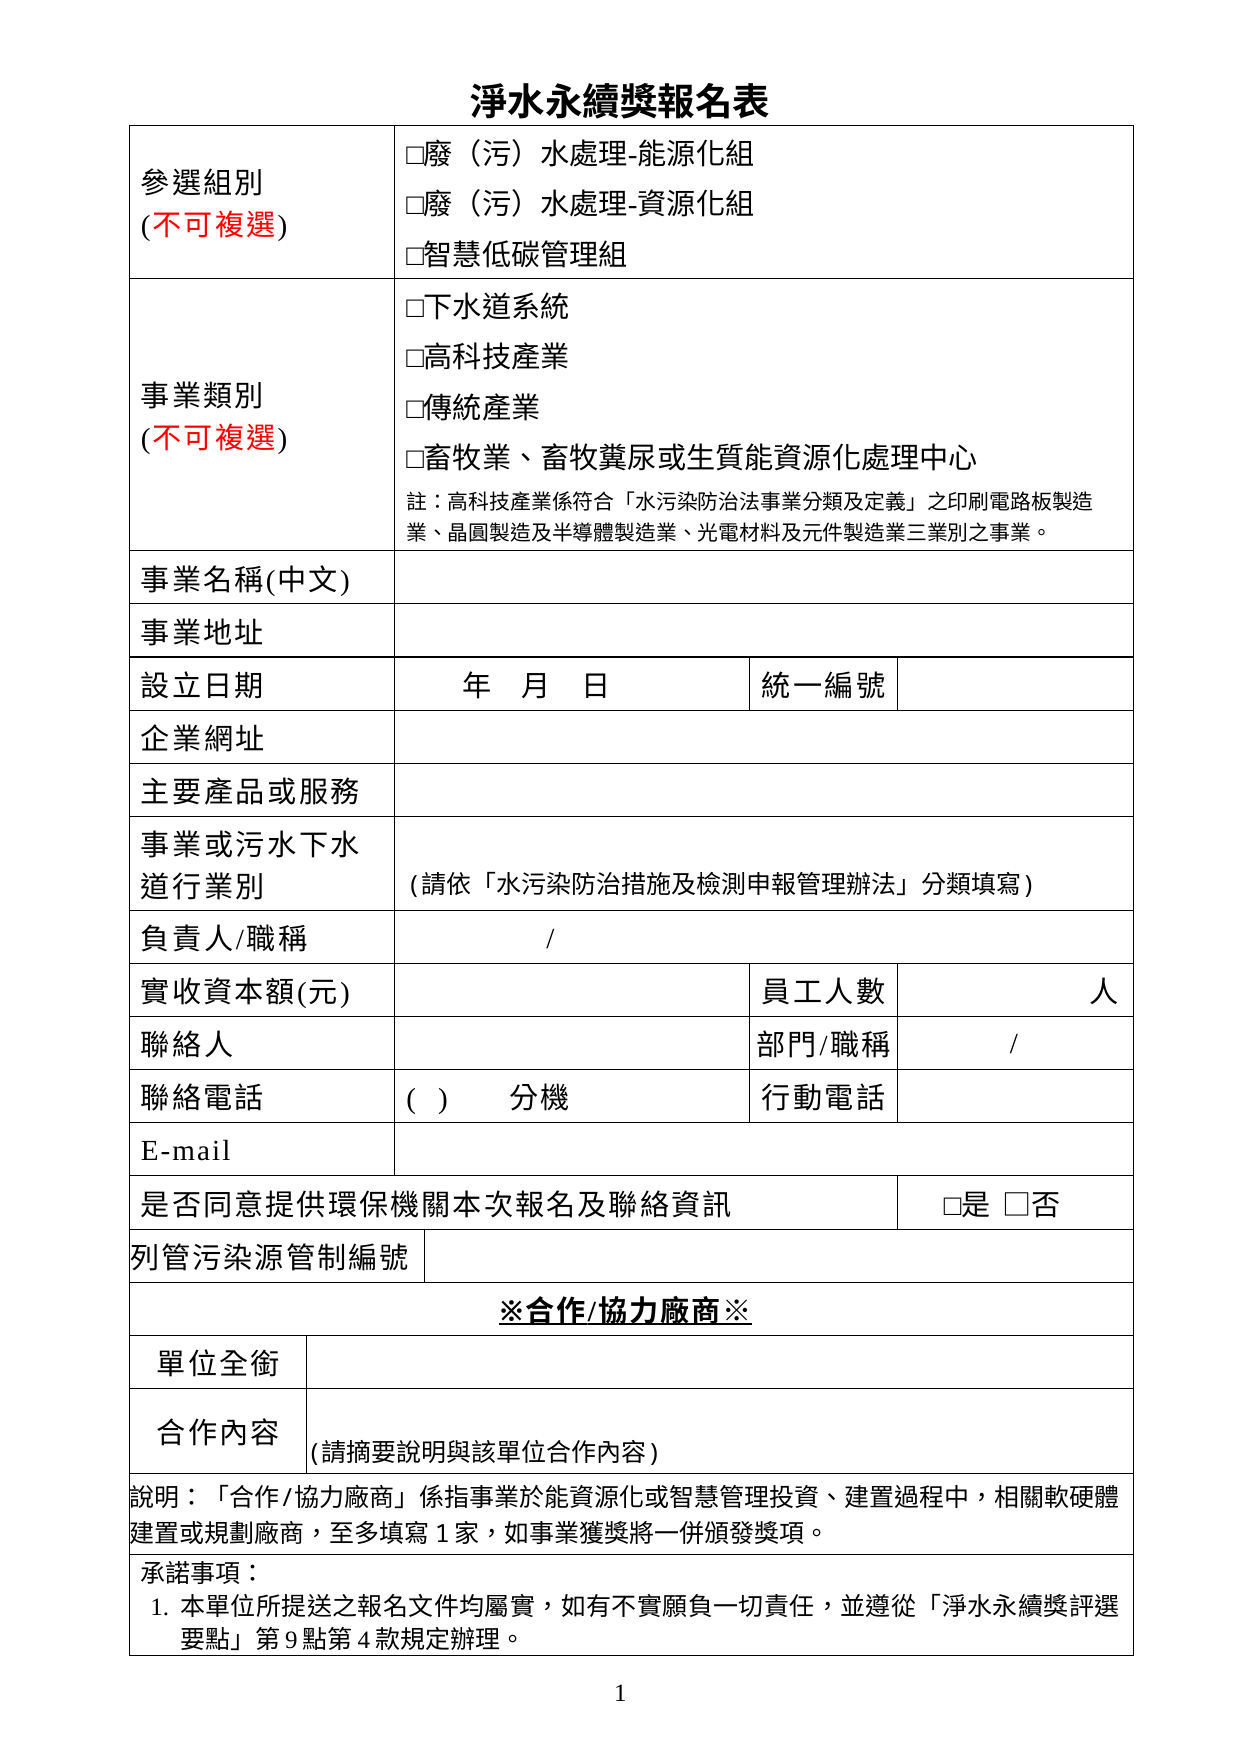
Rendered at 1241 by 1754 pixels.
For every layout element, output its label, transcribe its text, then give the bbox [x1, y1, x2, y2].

table_cell (請摘要說明與該單位合作內容) [307, 1389, 1133, 1472]
table_cell 負責人/職稱 [130, 911, 394, 963]
table_cell [395, 1123, 1133, 1175]
table_cell 統一編號 [750, 658, 897, 709]
table_cell [395, 1017, 749, 1069]
table_cell 列管污染源管制編號 [130, 1230, 424, 1282]
table_header 參選組別 (不可複選) [130, 126, 394, 278]
table_cell 主要產品或服務 [130, 764, 394, 816]
table_cell / [898, 1017, 1133, 1069]
table_cell [395, 551, 1133, 603]
table_cell [395, 764, 1133, 816]
table_cell 實收資本額(元) [130, 964, 394, 1016]
table_cell [395, 711, 1133, 763]
table_cell [898, 658, 1133, 709]
table_cell 事業類別 (不可複選) [130, 279, 394, 550]
table_cell 說明：「合作/協力廠商」係指事業於能資源化或智慧管理投資、建置過程中，相關軟硬體建置或規劃廠商，至多填寫1家，如事業獲獎將一併頒發獎項。 [130, 1474, 1133, 1554]
table_cell 事業或污水下水道行業別 [130, 817, 394, 910]
table_cell 企業網址 [130, 711, 394, 763]
table_cell [395, 964, 749, 1016]
table_cell 事業地址 [130, 604, 394, 656]
table_cell 單位全銜 [130, 1336, 306, 1388]
text 淨水永續獎報名表 [118, 75, 1122, 125]
table_cell 事業名稱(中文) [130, 551, 394, 603]
table_cell 設立日期 [130, 658, 394, 709]
table_cell [898, 1070, 1133, 1122]
table_cell 承諾事項： 本單位所提送之報名文件均屬實，如有不實願負一切責任，並遵從「淨水永續獎評選要點」第9點第4款規定辦理。 本單位自評選前三年度至報名期限截止日，未曾發生重大危害環境、衛生、食品安全、公共安全、重大職業災害案件。 若獲獎願意配合中央主管機關辦理相關宣導活動，並同意使用相關資料做為廣宣表揚用途。 [130, 1555, 1133, 1655]
table_cell (請依「水污染防治措施及檢測申報管理辦法」分類填寫) [395, 817, 1133, 910]
table_cell 聯絡電話 [130, 1070, 394, 1122]
table_cell □下水道系統 □高科技產業 □傳統產業 □畜牧業、畜牧糞尿或生質能資源化處理中心 註：高科技產業係符合「水污染防治法事業分類及定義」之印刷電路板製造業、晶圓製造及半導體製造業、光電材料及元件製造業三業別之事業。 [395, 279, 1133, 550]
table_cell 員工人數 [750, 964, 897, 1016]
table_cell / [395, 911, 1133, 963]
table_cell 聯絡人 [130, 1017, 394, 1069]
table_cell [395, 604, 1133, 656]
table_cell 年 月 日 [395, 658, 749, 709]
table_cell ( ) 分機 [395, 1070, 749, 1122]
table_header □廢（污）水處理-能源化組 □廢（污）水處理-資源化組 □智慧低碳管理組 [395, 126, 1133, 278]
table_cell [425, 1230, 1133, 1282]
table_cell 行動電話 [750, 1070, 897, 1122]
table_cell [307, 1336, 1133, 1388]
table_cell 是否同意提供環保機關本次報名及聯絡資訊 [130, 1176, 897, 1228]
table_cell E-mail [130, 1123, 394, 1175]
table_cell □是 □否 [898, 1176, 1133, 1228]
table_cell 部門/職稱 [750, 1017, 897, 1069]
table_cell 人 [898, 964, 1133, 1016]
table_cell 合作內容 [130, 1389, 306, 1472]
table_cell ※合作/協力廠商※ [130, 1283, 1133, 1335]
